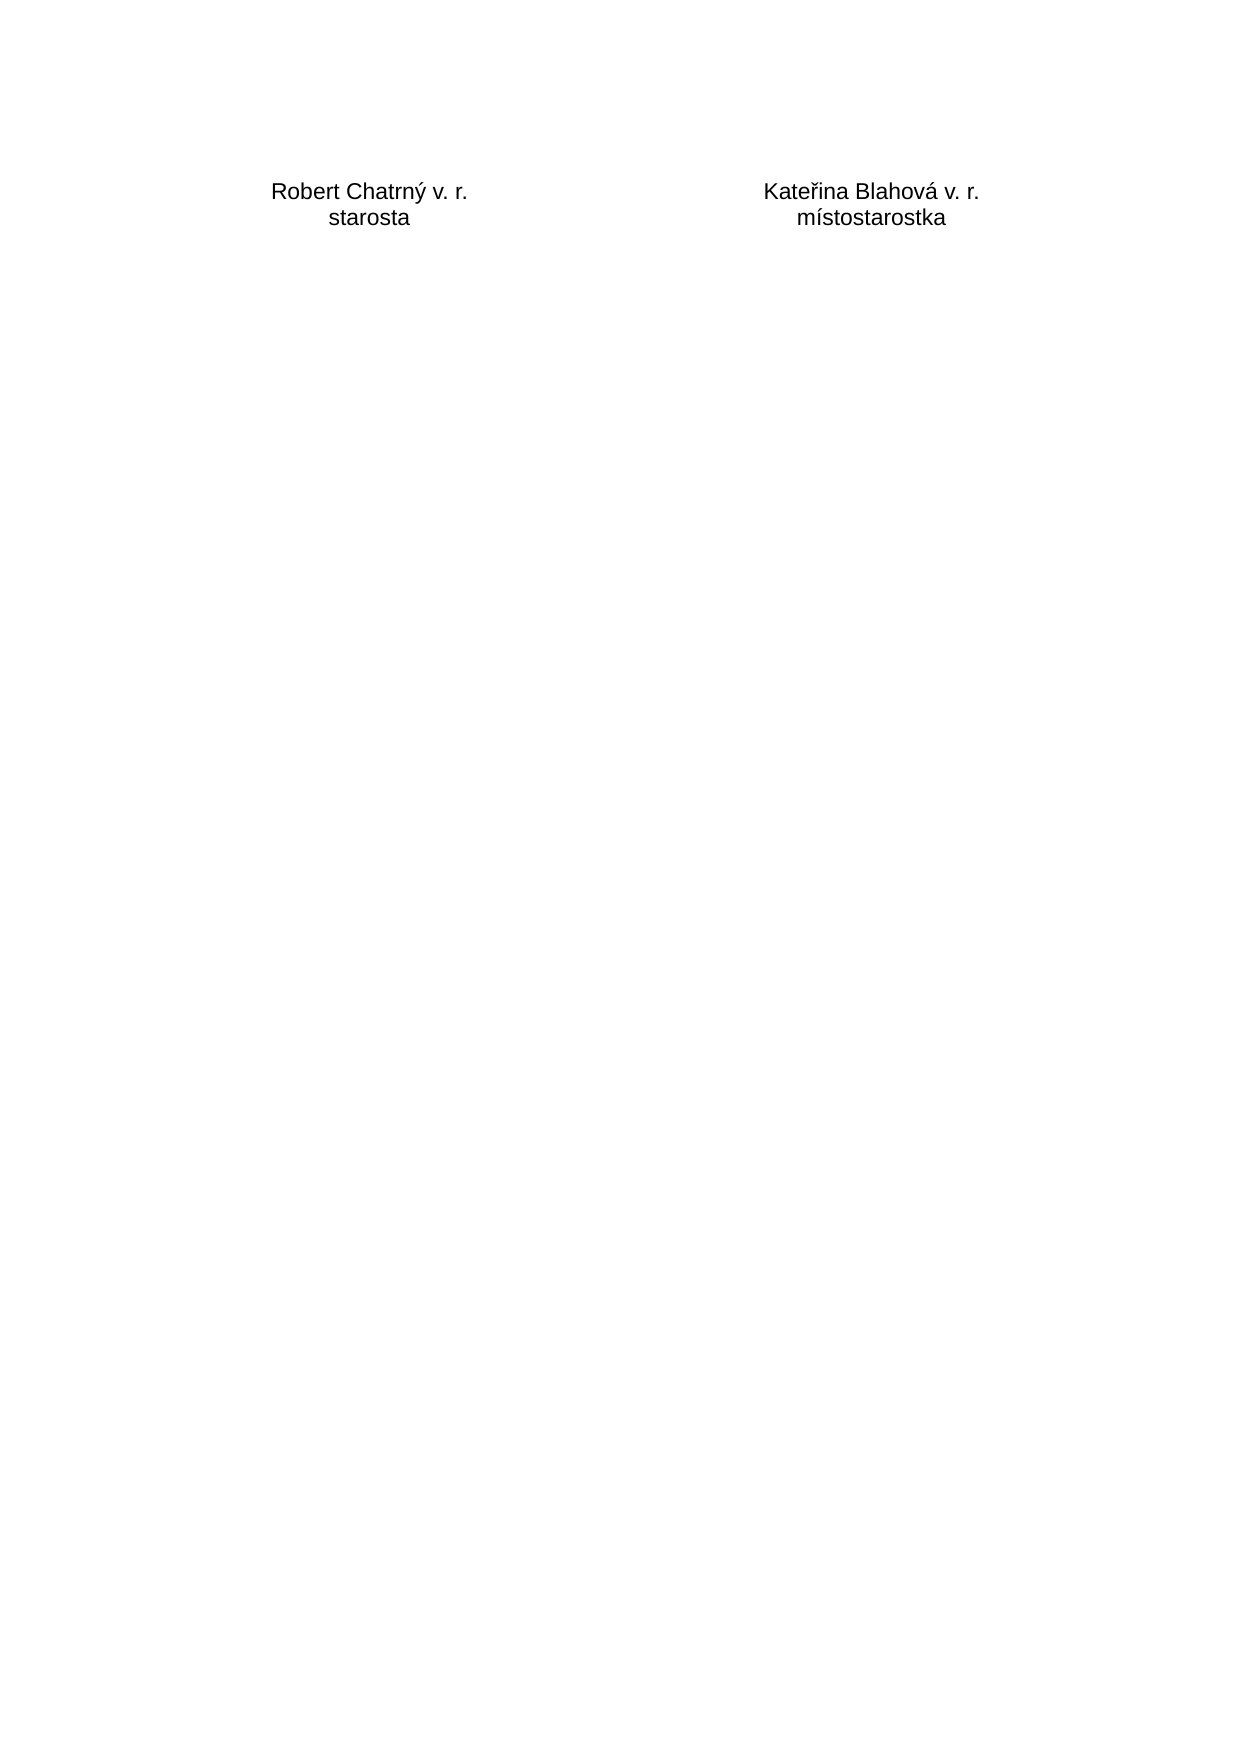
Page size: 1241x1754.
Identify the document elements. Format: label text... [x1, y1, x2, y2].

table_header Robert Chatrný v. r. starosta [118, 118, 620, 236]
table_header Kateřina Blahová v. r. místostarostka [620, 118, 1122, 236]
table_cell [118, 236, 620, 354]
table_cell [620, 236, 1122, 354]
